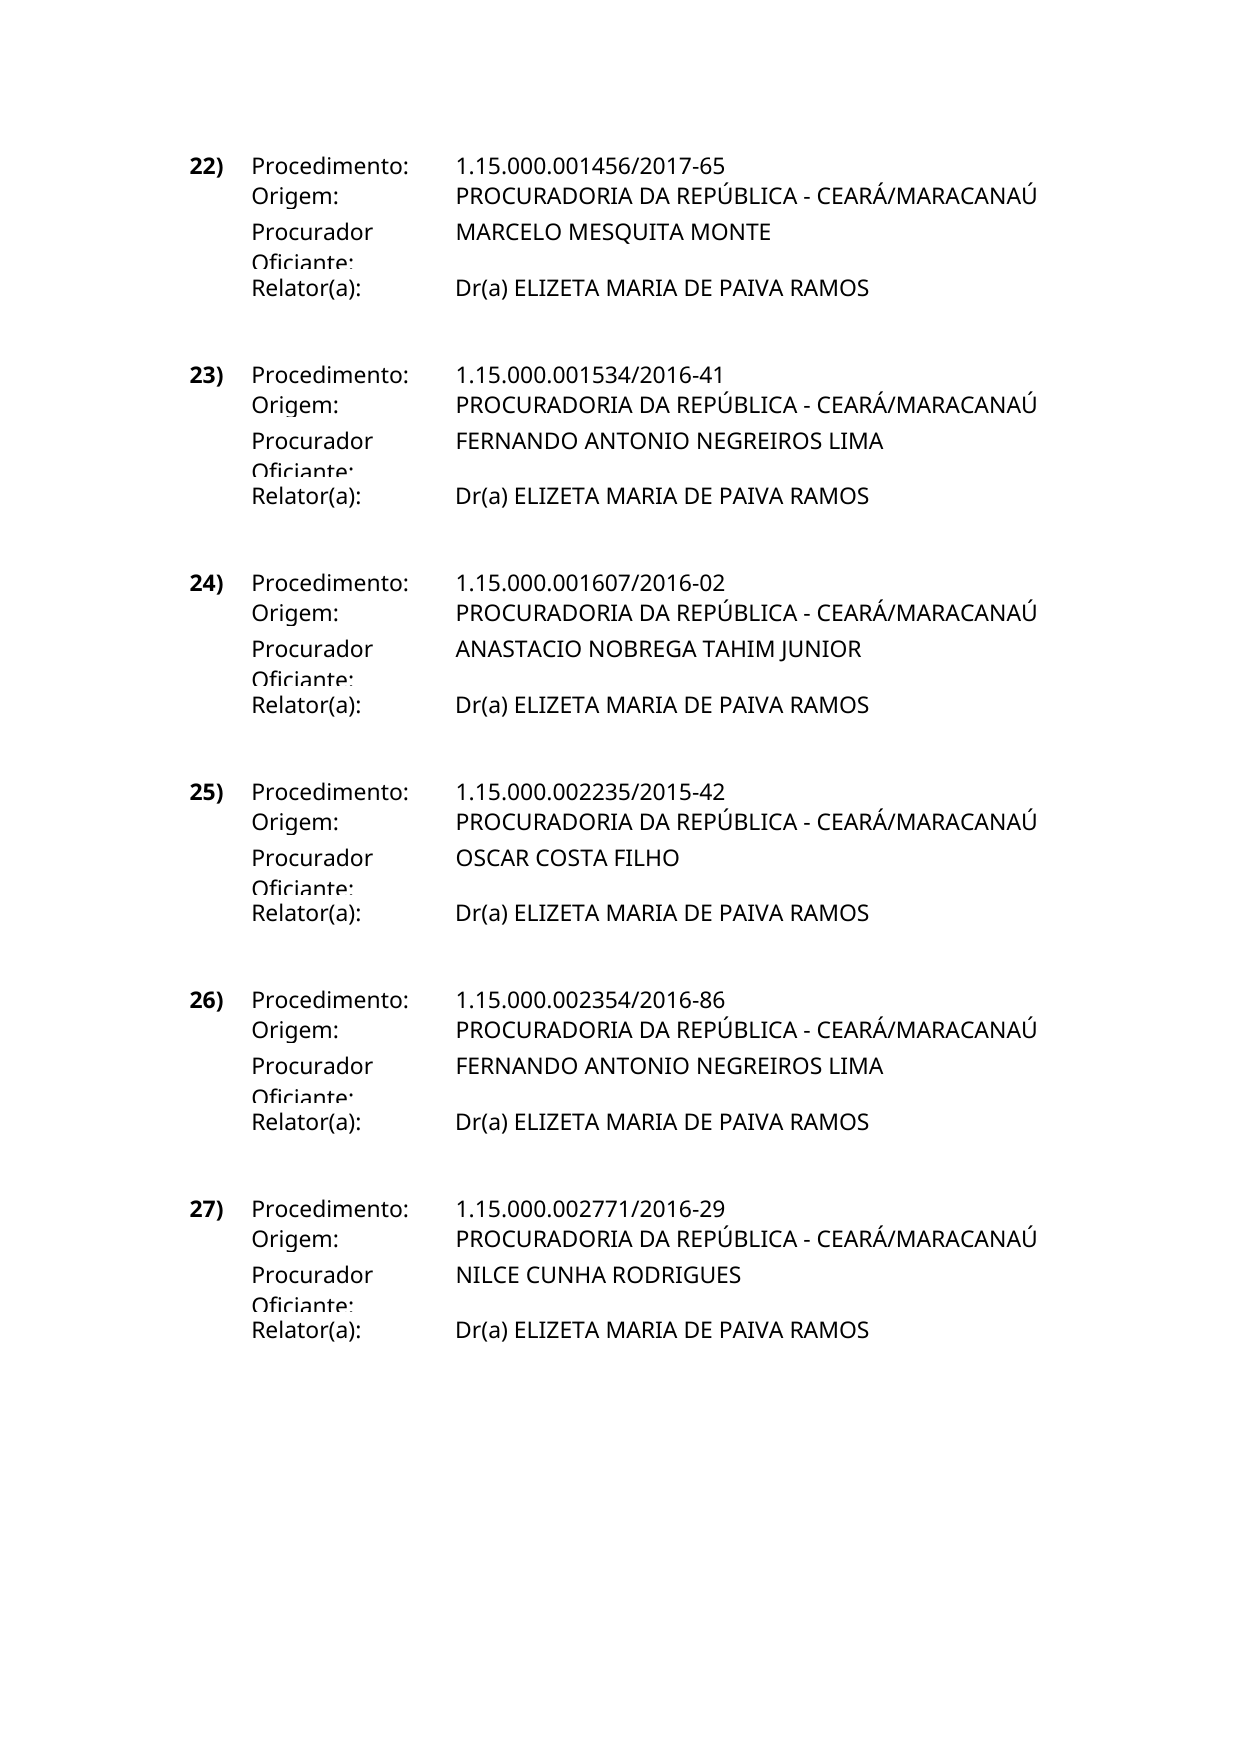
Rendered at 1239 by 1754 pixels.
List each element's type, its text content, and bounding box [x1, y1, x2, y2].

table_cell [1125, 689, 1239, 719]
table_cell [0, 272, 189, 302]
table_cell [189, 510, 251, 567]
table_cell Procurador Oficiante: [251, 216, 455, 268]
table_cell [189, 927, 251, 984]
table_cell [0, 1043, 189, 1050]
table_cell Procurador Oficiante: [251, 633, 455, 686]
table_cell [1125, 209, 1239, 216]
table_cell PROCURADORIA DA REPÚBLICA - CEARÁ/MARACANAÚ [455, 180, 1124, 208]
table_cell 1.15.000.002771/2016-29 [455, 1193, 1124, 1221]
table_cell Procedimento: [251, 984, 455, 1013]
table_cell 1.15.000.001607/2016-02 [455, 567, 1124, 596]
table_cell [189, 209, 251, 216]
table_cell [1125, 834, 1239, 842]
table_cell [0, 1193, 189, 1221]
table_cell [1125, 1050, 1239, 1101]
table_cell [189, 1050, 251, 1101]
table_header Relator(a): [251, 1106, 455, 1134]
table_cell Origem: [251, 389, 455, 417]
table_cell Procedimento: [251, 359, 455, 387]
table_cell NILCE CUNHA RODRIGUES [455, 1259, 1124, 1310]
table_cell [189, 1259, 251, 1310]
table_cell [1125, 389, 1239, 417]
table_cell [0, 984, 189, 1013]
table_cell [0, 633, 189, 684]
table_cell [189, 834, 251, 842]
table_cell [0, 150, 189, 178]
table_cell [189, 389, 251, 417]
table_cell [0, 1314, 189, 1344]
table_cell [455, 1136, 1124, 1193]
table_cell [0, 689, 189, 719]
table_cell [0, 1014, 189, 1043]
table_cell Procedimento: [251, 1193, 455, 1221]
table_cell 1.15.000.001456/2017-65 [455, 150, 1124, 178]
table_cell [455, 834, 1124, 842]
table_cell [1125, 842, 1239, 893]
table_cell Origem: [251, 597, 455, 626]
table_header Dr(a) ELIZETA MARIA DE PAIVA RAMOS [455, 1314, 1122, 1343]
table_cell [455, 1251, 1124, 1259]
table_cell [1125, 216, 1239, 267]
table_header [1125, 0, 1239, 150]
table_cell [251, 302, 455, 358]
table_cell [455, 302, 1124, 358]
table_cell [0, 1251, 189, 1259]
table_header [189, 0, 251, 150]
table_cell [0, 776, 189, 804]
table_cell [189, 719, 251, 776]
table_cell [0, 425, 189, 476]
table_cell [0, 597, 189, 626]
table_header Dr(a) ELIZETA MARIA DE PAIVA RAMOS [455, 272, 1122, 300]
table_cell [1125, 1314, 1239, 1344]
table_cell [189, 302, 251, 358]
table_cell [0, 626, 189, 633]
table_cell [1125, 633, 1239, 684]
table_cell [189, 1136, 251, 1193]
table_cell [1125, 1223, 1239, 1251]
table_cell Origem: [251, 180, 455, 208]
table_cell [455, 927, 1124, 984]
table_cell [1125, 984, 1239, 1013]
table_header Dr(a) ELIZETA MARIA DE PAIVA RAMOS [455, 689, 1122, 717]
table_cell [1125, 1259, 1239, 1310]
table_cell Procedimento: [251, 776, 455, 804]
table_cell [251, 626, 455, 633]
table_cell [0, 1106, 189, 1136]
table_cell Origem: [251, 806, 455, 834]
table_cell [0, 806, 189, 834]
table_cell PROCURADORIA DA REPÚBLICA - CEARÁ/MARACANAÚ [455, 389, 1124, 417]
table_header Dr(a) ELIZETA MARIA DE PAIVA RAMOS [455, 1106, 1122, 1134]
table_cell MARCELO MESQUITA MONTE [455, 216, 1124, 267]
table_cell Procurador Oficiante: [251, 842, 455, 894]
table_cell [189, 842, 251, 893]
table_cell Procurador Oficiante: [251, 425, 455, 477]
table_cell [189, 417, 251, 424]
table_cell [1125, 1043, 1239, 1050]
table_cell [251, 1136, 455, 1193]
table_header [0, 0, 189, 150]
table_cell [0, 302, 189, 358]
table_cell [455, 417, 1124, 424]
table_cell [189, 897, 251, 927]
table_cell [0, 510, 189, 567]
table_cell [455, 510, 1124, 567]
table_cell [0, 359, 189, 387]
table_cell [1125, 927, 1239, 984]
table_cell [1125, 150, 1239, 178]
table_cell [455, 626, 1124, 633]
table_cell 25) [189, 776, 251, 804]
table_cell [189, 597, 251, 626]
table_cell [189, 626, 251, 633]
table_header [251, 0, 455, 150]
table_cell [1125, 510, 1239, 567]
table_header Dr(a) ELIZETA MARIA DE PAIVA RAMOS [455, 480, 1122, 509]
table_cell Origem: [251, 1014, 455, 1043]
table_cell [189, 272, 251, 302]
table_cell 1.15.000.002354/2016-86 [455, 984, 1124, 1013]
table_cell [0, 719, 189, 776]
table_cell [1125, 180, 1239, 208]
table_cell [0, 480, 189, 510]
table_cell [189, 1223, 251, 1251]
table_cell FERNANDO ANTONIO NEGREIROS LIMA [455, 425, 1124, 476]
table_header Relator(a): [251, 897, 455, 926]
table_cell [1125, 302, 1239, 358]
table_cell [1125, 567, 1239, 596]
table_cell FERNANDO ANTONIO NEGREIROS LIMA [455, 1050, 1124, 1101]
table_cell [455, 1043, 1124, 1050]
table_cell [251, 417, 455, 424]
table_cell PROCURADORIA DA REPÚBLICA - CEARÁ/MARACANAÚ [455, 1223, 1124, 1251]
table_cell 22) [189, 150, 251, 178]
table_cell [1125, 1251, 1239, 1259]
table_cell PROCURADORIA DA REPÚBLICA - CEARÁ/MARACANAÚ [455, 806, 1124, 834]
table_cell 1.15.000.001534/2016-41 [455, 359, 1124, 387]
table_cell [189, 689, 251, 719]
table_cell Procedimento: [251, 567, 455, 596]
table_cell [0, 1223, 189, 1251]
table_header Relator(a): [251, 272, 455, 300]
table_cell [251, 209, 455, 216]
table_cell [1125, 425, 1239, 476]
table_cell PROCURADORIA DA REPÚBLICA - CEARÁ/MARACANAÚ [455, 597, 1124, 626]
table_cell 24) [189, 567, 251, 596]
table_header Relator(a): [251, 1314, 455, 1343]
table_cell [251, 834, 455, 842]
table_cell [251, 1043, 455, 1050]
table_cell [189, 216, 251, 267]
table_cell Procurador Oficiante: [251, 1050, 455, 1103]
table_cell [189, 480, 251, 510]
table_cell [1125, 719, 1239, 776]
table_cell [0, 389, 189, 417]
table_cell 23) [189, 359, 251, 387]
table_cell Procurador Oficiante: [251, 1259, 455, 1311]
table_cell [0, 180, 189, 208]
table_cell [0, 216, 189, 267]
table_cell [189, 1314, 251, 1344]
table_cell [1125, 1136, 1239, 1193]
table_cell [1125, 897, 1239, 927]
table_cell [455, 719, 1124, 776]
table_cell 27) [189, 1193, 251, 1221]
table_cell [0, 567, 189, 596]
table_cell [189, 425, 251, 476]
table_cell [1125, 806, 1239, 834]
table_cell [1125, 597, 1239, 626]
table_cell [251, 510, 455, 567]
table_header Relator(a): [251, 689, 455, 717]
table_cell [189, 806, 251, 834]
table_header [455, 0, 1124, 150]
table_cell [0, 897, 189, 927]
table_cell [0, 1259, 189, 1310]
table_cell [189, 1106, 251, 1136]
table_cell [189, 180, 251, 208]
table_cell [0, 1050, 189, 1101]
table_cell [1125, 480, 1239, 510]
table_cell [1125, 626, 1239, 633]
table_cell [251, 719, 455, 776]
table_cell [1125, 776, 1239, 804]
table_cell Origem: [251, 1223, 455, 1251]
table_cell [1125, 417, 1239, 424]
table_cell [1125, 1106, 1239, 1136]
table_cell [189, 1251, 251, 1259]
table_cell [0, 927, 189, 984]
table_cell [0, 417, 189, 424]
table_cell PROCURADORIA DA REPÚBLICA - CEARÁ/MARACANAÚ [455, 1014, 1124, 1043]
table_cell [0, 834, 189, 842]
table_cell [1125, 272, 1239, 302]
table_cell [0, 1136, 189, 1193]
table_cell OSCAR COSTA FILHO [455, 842, 1124, 893]
table_cell [251, 1251, 455, 1259]
table_cell 1.15.000.002235/2015-42 [455, 776, 1124, 804]
table_cell [1125, 359, 1239, 387]
table_cell [1125, 1014, 1239, 1043]
table_cell [189, 633, 251, 684]
table_cell [1125, 1193, 1239, 1221]
table_cell [0, 209, 189, 216]
table_cell [0, 842, 189, 893]
table_header Relator(a): [251, 480, 455, 509]
table_cell 26) [189, 984, 251, 1013]
table_cell [455, 209, 1124, 216]
table_cell [251, 927, 455, 984]
table_cell [189, 1043, 251, 1050]
table_cell [189, 1014, 251, 1043]
table_header Dr(a) ELIZETA MARIA DE PAIVA RAMOS [455, 897, 1122, 926]
table_cell ANASTACIO NOBREGA TAHIM JUNIOR [455, 633, 1124, 684]
table_cell Procedimento: [251, 150, 455, 178]
